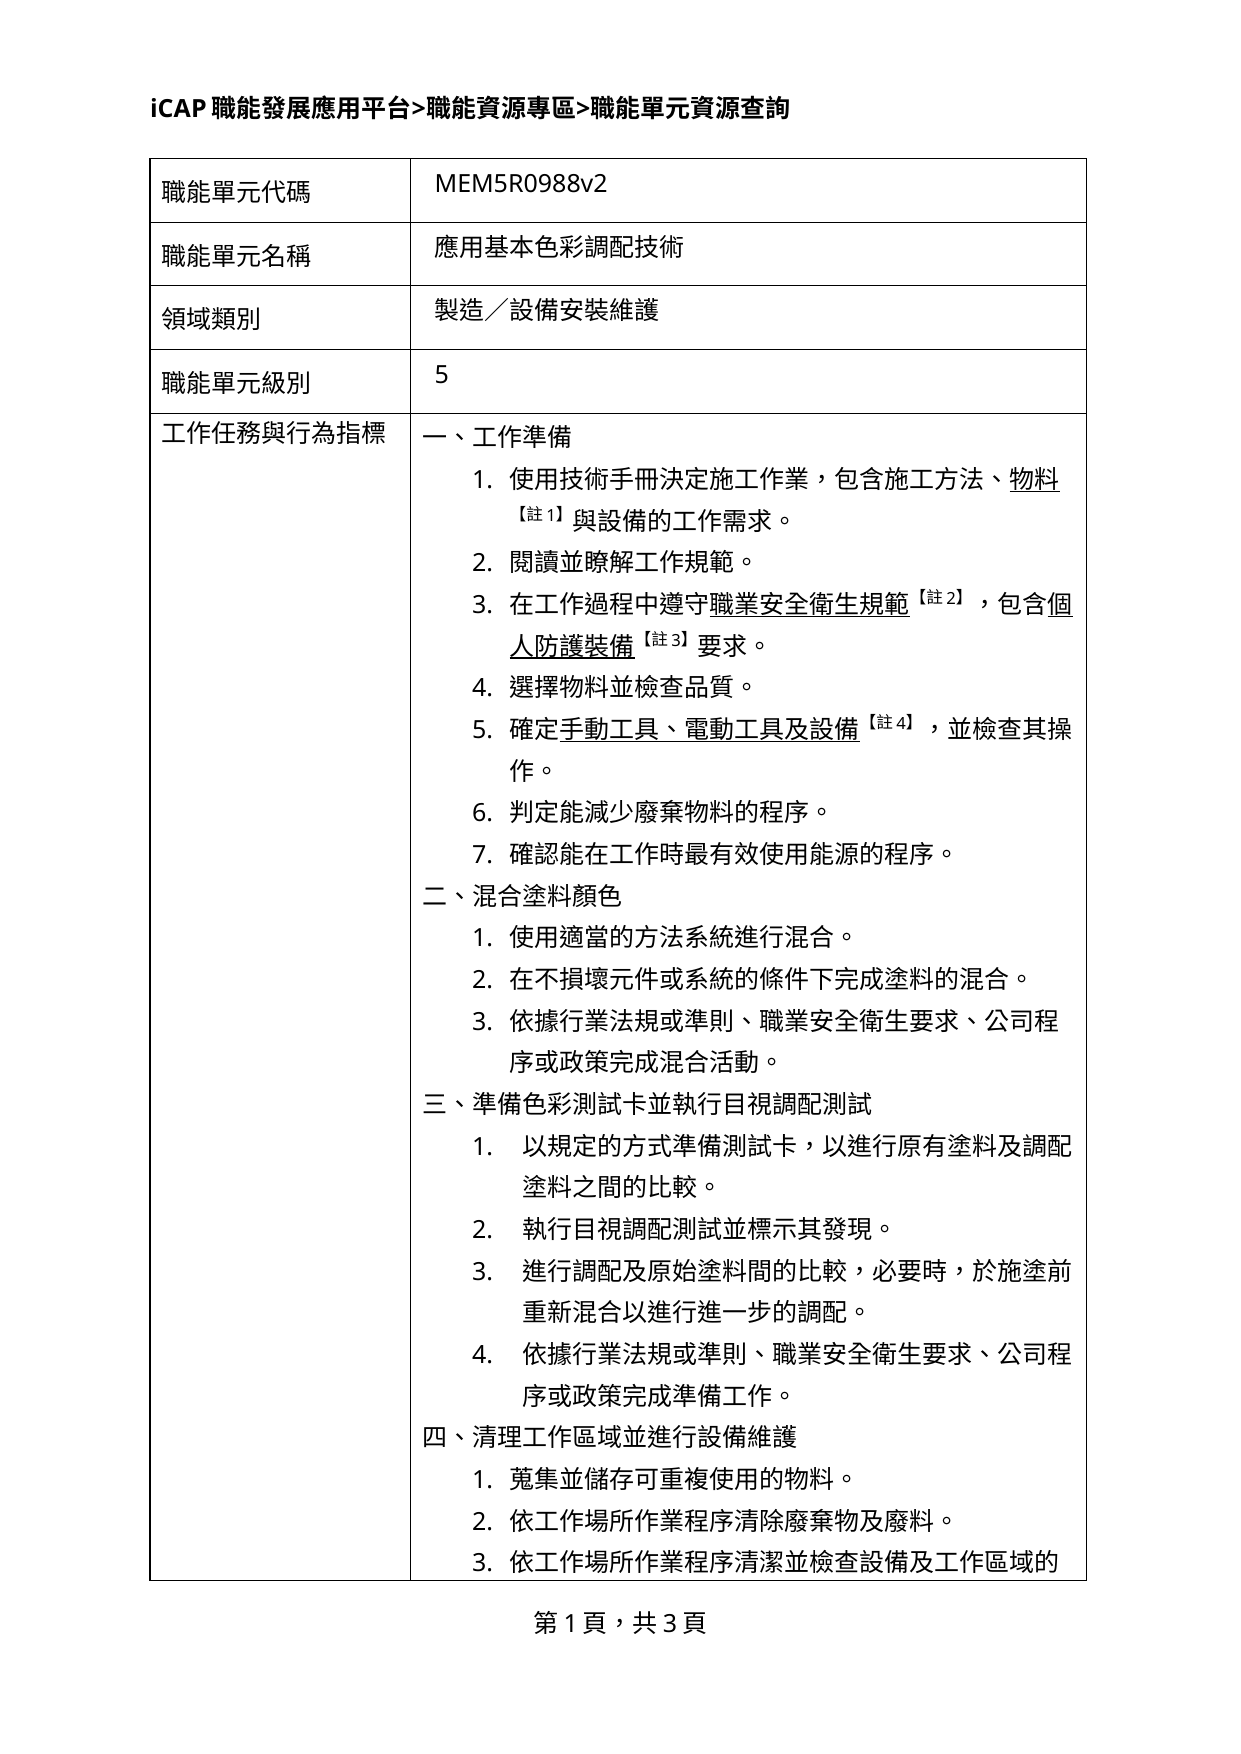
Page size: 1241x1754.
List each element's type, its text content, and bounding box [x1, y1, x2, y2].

table_cell 製造／設備安裝維護 [411, 286, 1086, 349]
table_header 職能單元代碼 [151, 159, 410, 222]
table_cell 職能單元名稱 [151, 223, 410, 285]
table_cell 工作準備 使用技術手冊決定施工作業，包含施工方法、物料【註1】與設備的工作需求。 閱讀並瞭解工作規範。 在工作過程中遵守職業安全衛生規範【註2】，包含個人防護裝備【註3】要求。 選擇物料並檢查品質。 確定手動工具、電動工具及設備【註4】，並檢查其操作。 判定能減少廢棄物料的程序。 確認能在工作時最有效使用能源的程序。 混合塗料顏色 使用適當的方法系統進行混合。 在不損壞元件或系統的條件下完成塗料的混合。 依據行業法規或準則、職業安全衛生要求、公司程序或政策完成混合活動。 準備色彩測試卡並執行目視調配測試 以規定的方式準備測試卡，以進行原有塗料及調配塗料之間的比較。 執行目視調配測試並標示其發現。 進行調配及原始塗料間的比較，必要時，於施塗前重新混合以進行進一步的調配。 依據行業法規或準則、職業安全衛生要求、公司程序或政策完成準備工作。 清理工作區域並進行設備維護 蒐集並儲存可重複使用的物料。 依工作場所作業程序清除廢棄物及廢料。 依工作場所作業程序清潔並檢查設備及工作區域的可用狀態。 依工作場所作業程序，標示損壞設備並確認故障。 依製造商或零件供應商規範及工作現場作業程序完成作業維護。 依工作場所作業程序維護工具。 [411, 414, 1086, 1580]
table_cell 5 [411, 350, 1086, 412]
table_cell 應用基本色彩調配技術 [411, 223, 1086, 285]
table_cell 職能單元級別 [151, 350, 410, 412]
table_cell 工作任務與行為指標 [151, 414, 410, 1580]
table_cell 領域類別 [151, 286, 410, 349]
table_header MEM5R0988v2 [411, 159, 1086, 222]
